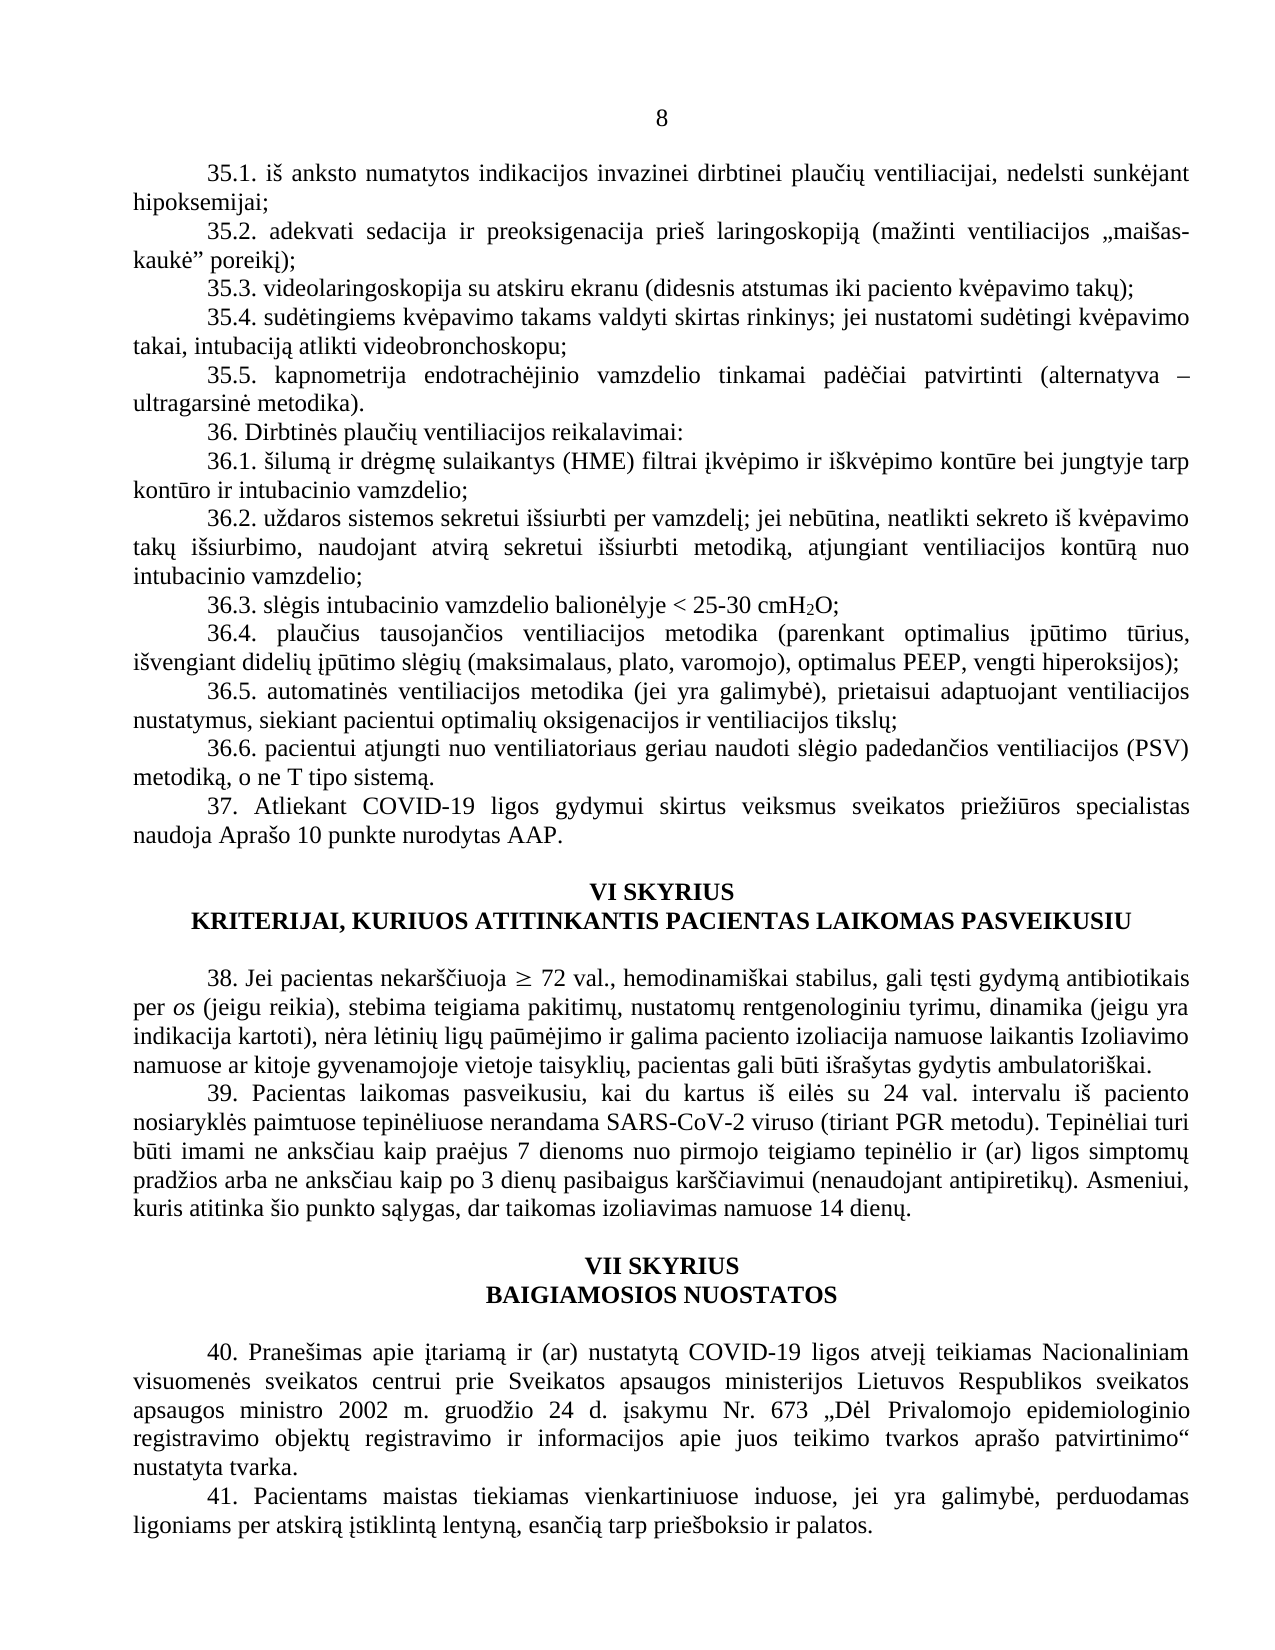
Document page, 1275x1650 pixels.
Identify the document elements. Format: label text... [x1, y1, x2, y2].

text 36.1. šilumą ir drėgmę sulaikantys (HME) filtrai įkvėpimo ir iškvėpimo kontūre bei jungtyje tarp kontūro ir intubacinio vamzdelio; [133, 446, 1191, 503]
text 39. Pacientas laikomas pasveikusiu, kai du kartus iš eilės su 24 val. intervalu iš paciento nosiaryklės paimtuose tepinėliuose nerandama SARS-CoV-2 viruso (tiriant PGR metodu). Tepinėliai turi būti imami ne anksčiau kaip praėjus 7 dienoms nuo pirmojo teigiamo tepinėlio ir (ar) ligos simptomų pradžios arba ne anksčiau kaip po 3 dienų pasibaigus karščiavimui (nenaudojant antipiretikų). Asmeniui, kuris atitinka šio punkto sąlygas, dar taikomas izoliavimas namuose 14 dienų. [133, 1078, 1191, 1222]
text 36.6. pacientui atjungti nuo ventiliatoriaus geriau naudoti slėgio padedančios ventiliacijos (PSV) metodiką, o ne T tipo sistemą. [133, 733, 1191, 791]
text 41. Pacientams maistas tiekiamas vienkartiniuose induose, jei yra galimybė, perduodamas ligoniams per atskirą įstiklintą lentyną, esančią tarp priešboksio ir palatos. [133, 1481, 1191, 1538]
text KRITERIJAI, KURIUOS ATITINKANTIS PACIENTAS LAIKOMAS PASVEIKUSIU [133, 906, 1191, 935]
text 35.3. videolaringoskopija su atskiru ekranu (didesnis atstumas iki paciento kvėpavimo takų); [133, 273, 1191, 302]
text 40. Pranešimas apie įtariamą ir (ar) nustatytą COVID-19 ligos atvejį teikiamas Nacionaliniam visuomenės sveikatos centrui prie Sveikatos apsaugos ministerijos Lietuvos Respublikos sveikatos apsaugos ministro 2002 m. gruodžio 24 d. įsakymu Nr. 673 „Dėl Privalomojo epidemiologinio registravimo objektų registravimo ir informacijos apie juos teikimo tvarkos aprašo patvirtinimo“ nustatyta tvarka. [133, 1337, 1191, 1481]
text 35.2. adekvati sedacija ir preoksigenacija prieš laringoskopiją (mažinti ventiliacijos „maišas-kaukė” poreikį); [133, 216, 1191, 273]
text 37. Atliekant COVID-19 ligos gydymui skirtus veiksmus sveikatos priežiūros specialistas naudoja Aprašo 10 punkte nurodytas AAP. [133, 791, 1191, 848]
text VII SKYRIUS [133, 1251, 1191, 1280]
text 35.4. sudėtingiems kvėpavimo takams valdyti skirtas rinkinys; jei nustatomi sudėtingi kvėpavimo takai, intubaciją atlikti videobronchoskopu; [133, 302, 1191, 360]
text 36.4. plaučius tausojančios ventiliacijos metodika (parenkant optimalius įpūtimo tūrius, išvengiant didelių įpūtimo slėgių (maksimalaus, plato, varomojo), optimalus PEEP, vengti hiperoksijos); [133, 618, 1191, 676]
text 36.3. slėgis intubacinio vamzdelio balionėlyje < 25-30 cmH2O; [133, 590, 1191, 618]
text 35.1. iš anksto numatytos indikacijos invazinei dirbtinei plaučių ventiliacijai, nedelsti sunkėjant hipoksemijai; [133, 158, 1191, 216]
text VI SKYRIUS [133, 877, 1191, 906]
text 36.5. automatinės ventiliacijos metodika (jei yra galimybė), prietaisui adaptuojant ventiliacijos nustatymus, siekiant pacientui optimalių oksigenacijos ir ventiliacijos tikslų; [133, 676, 1191, 733]
text BAIGIAMOSIOS NUOSTATOS [133, 1280, 1191, 1308]
text 38. Jei pacientas nekarščiuoja  72 val., hemodinamiškai stabilus, gali tęsti gydymą antibiotikais per os (jeigu reikia), stebima teigiama pakitimų, nustatomų rentgenologiniu tyrimu, dinamika (jeigu yra indikacija kartoti), nėra lėtinių ligų paūmėjimo ir galima paciento izoliacija namuose laikantis Izoliavimo namuose ar kitoje gyvenamojoje vietoje taisyklių, pacientas gali būti išrašytas gydytis ambulatoriškai. [133, 963, 1191, 1078]
text 36. Dirbtinės plaučių ventiliacijos reikalavimai: [133, 417, 1191, 446]
text 36.2. uždaros sistemos sekretui išsiurbti per vamzdelį; jei nebūtina, neatlikti sekreto iš kvėpavimo takų išsiurbimo, naudojant atvirą sekretui išsiurbti metodiką, atjungiant ventiliacijos kontūrą nuo intubacinio vamzdelio; [133, 503, 1191, 590]
text 35.5. kapnometrija endotrachėjinio vamzdelio tinkamai padėčiai patvirtinti (alternatyva – ultragarsinė metodika). [133, 360, 1191, 417]
